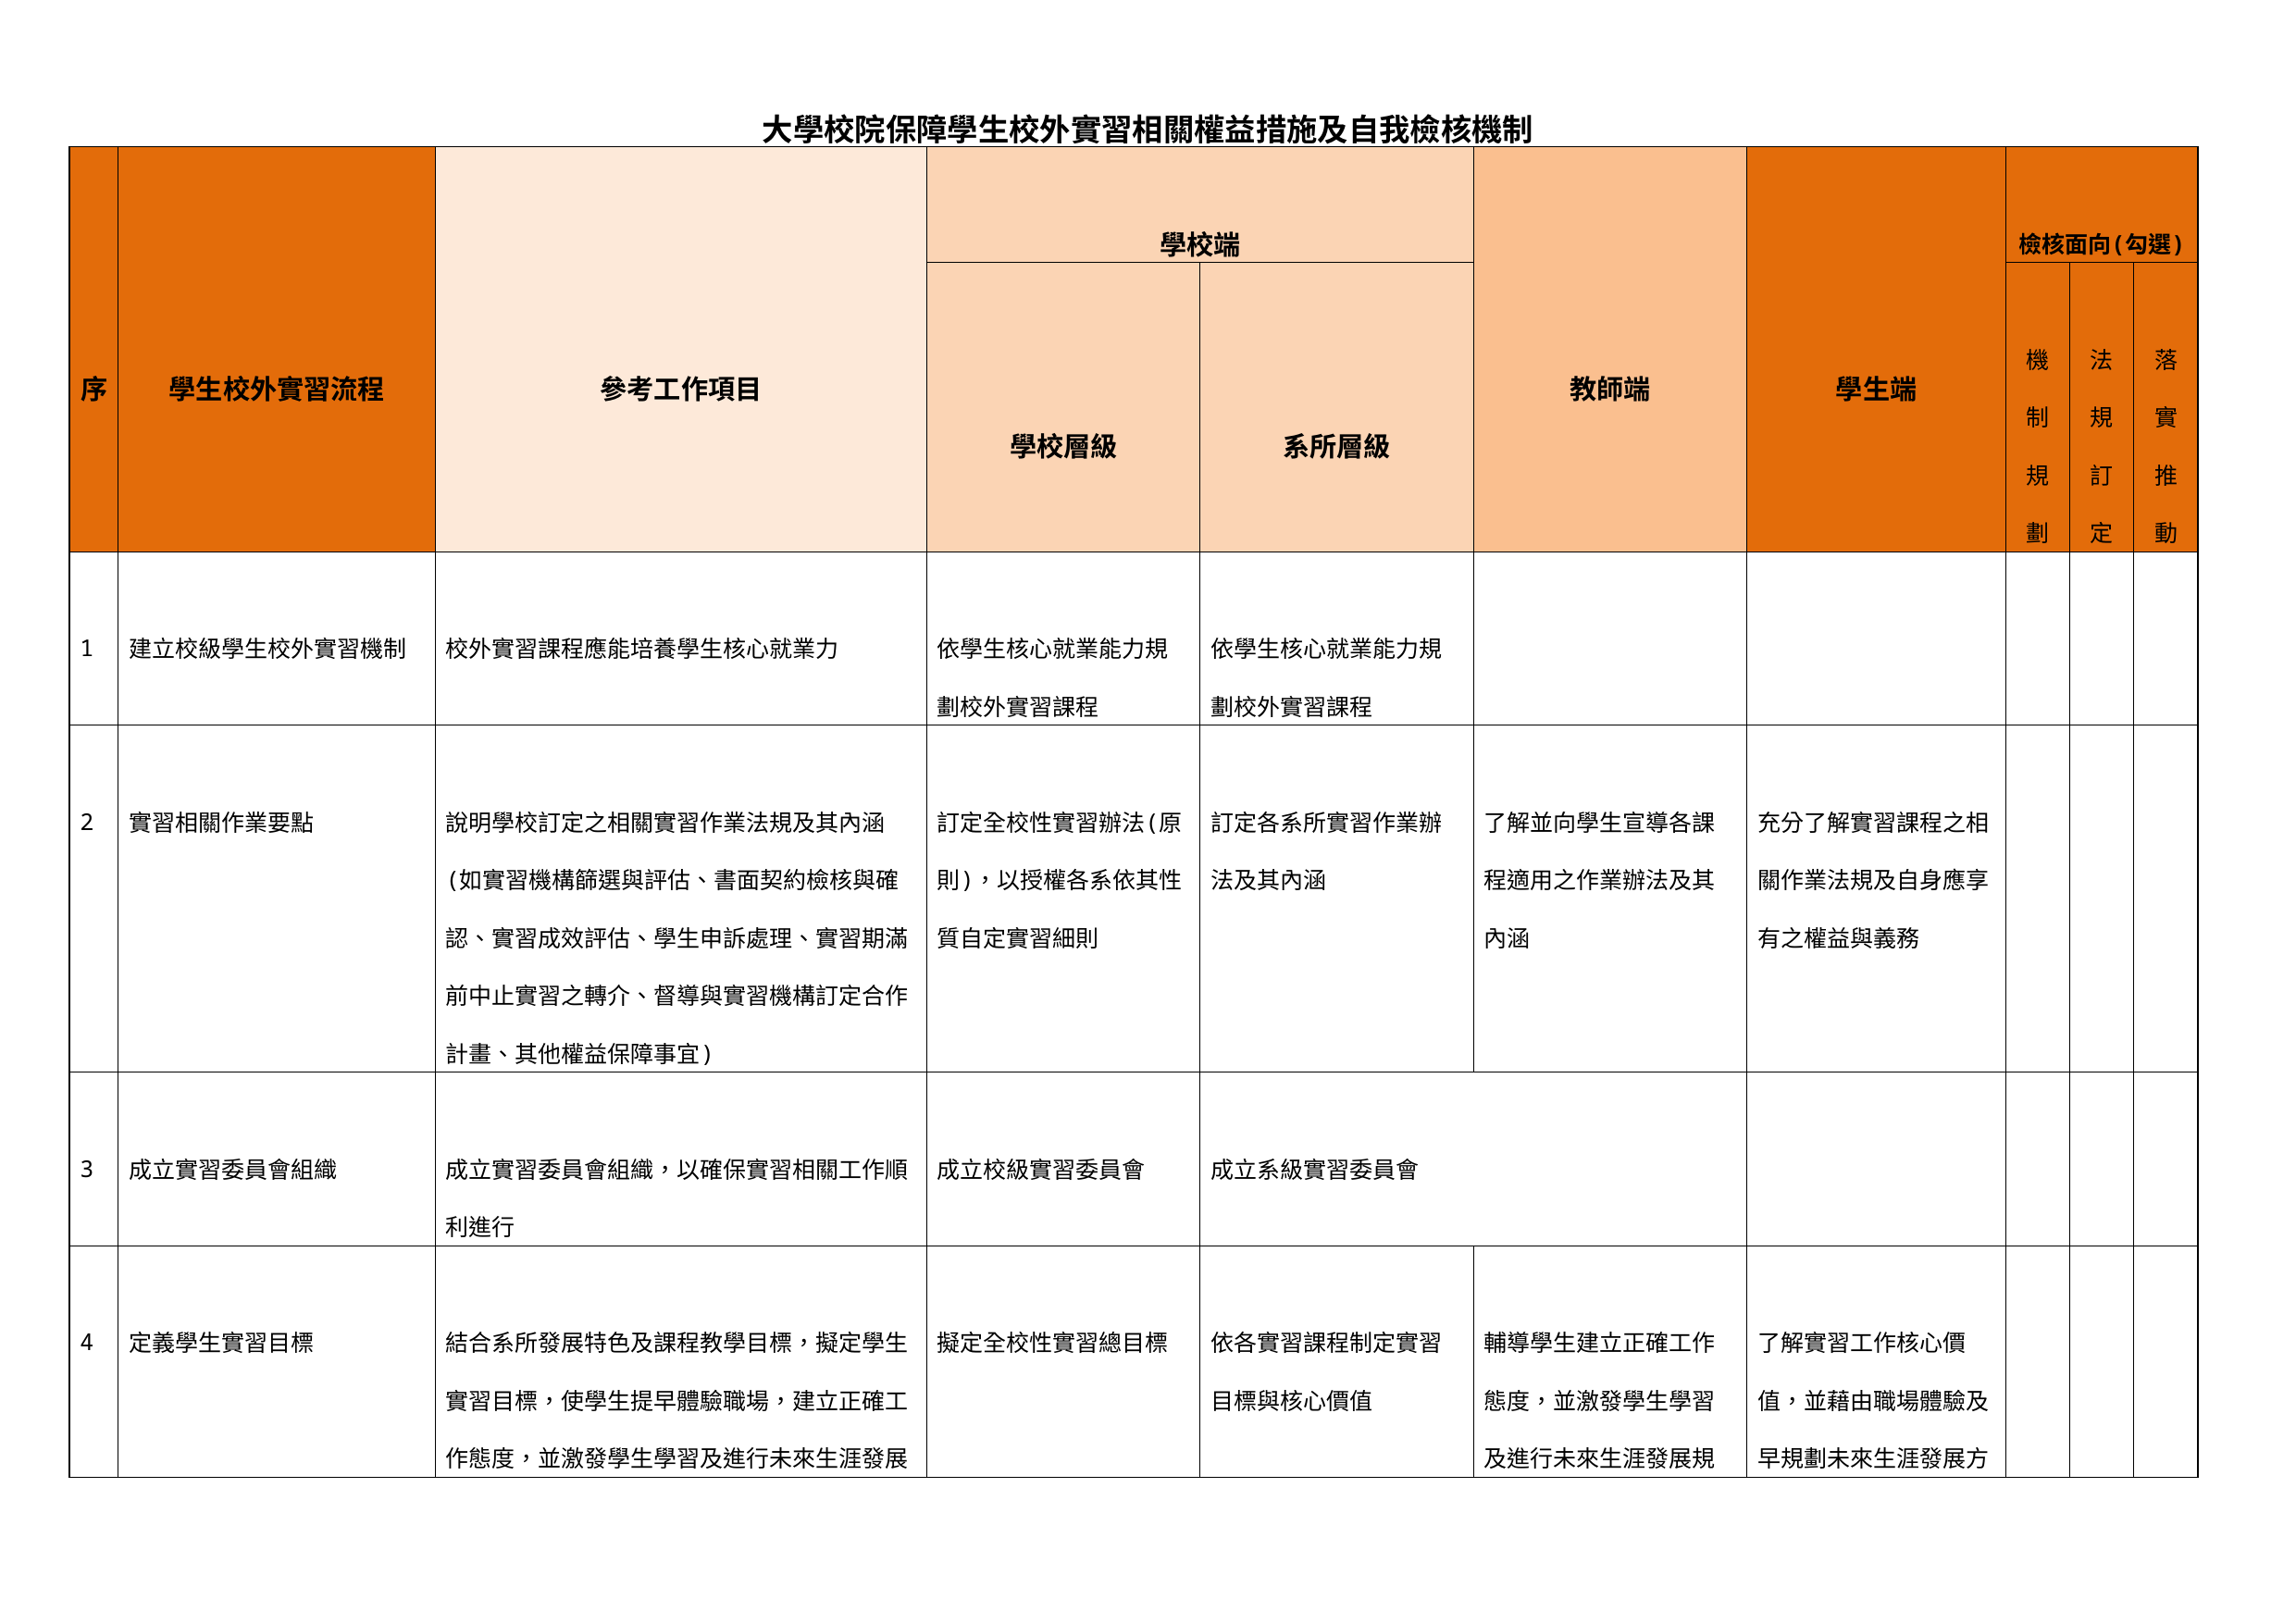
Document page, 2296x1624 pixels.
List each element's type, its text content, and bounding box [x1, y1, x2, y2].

table_cell [2006, 725, 2069, 1072]
table_cell [2134, 1246, 2197, 1477]
table_cell [2006, 1246, 2069, 1477]
table_header 教師端 [1474, 147, 1746, 552]
table_cell 定義學生實習目標 [118, 1246, 435, 1477]
table_cell [2070, 552, 2133, 725]
table_cell 結合系所發展特色及課程教學目標，擬定學生實習目標，使學生提早體驗職場，建立正確工作態度，並激發學生學習及進行未來生涯發展 [436, 1246, 926, 1477]
table_cell [2006, 1072, 2069, 1246]
table_cell 充分了解實習課程之相關作業法規及自身應享有之權益與義務 [1747, 725, 2005, 1072]
table_cell 成立校級實習委員會 [927, 1072, 1199, 1246]
table_cell 說明學校訂定之相關實習作業法規及其內涵(如實習機構篩選與評估、書面契約檢核與確認、實習成效評估、學生申訴處理、實習期滿前中止實習之轉介、督導與實習機構訂定合作計畫、其他權益保障事宜) [436, 725, 926, 1072]
table_cell 1 [70, 552, 118, 725]
table_cell 成立系級實習委員會 [1200, 1072, 1746, 1246]
table_cell [2070, 725, 2133, 1072]
table_cell 2 [70, 725, 118, 1072]
table_cell 校外實習課程應能培養學生核心就業力 [436, 552, 926, 725]
table_cell 4 [70, 1246, 118, 1477]
table_cell 訂定全校性實習辦法(原則)，以授權各系依其性質自定實習細則 [927, 725, 1199, 1072]
table_cell 依學生核心就業能力規劃校外實習課程 [1200, 552, 1473, 725]
text 大學校院保障學生校外實習相關權益措施及自我檢核機制 [69, 89, 2227, 146]
table_header 序 [70, 147, 118, 552]
table_cell [2134, 725, 2197, 1072]
table_cell [2134, 1072, 2197, 1246]
table_cell 訂定各系所實習作業辦法及其內涵 [1200, 725, 1473, 1072]
table_cell 成立實習委員會組織 [118, 1072, 435, 1246]
table_header 檢核面向(勾選) [2006, 147, 2197, 262]
table_header 學校端 [927, 147, 1473, 262]
table_cell 3 [70, 1072, 118, 1246]
table_cell 擬定全校性實習總目標 [927, 1246, 1199, 1477]
table_cell 了解實習工作核心價值，並藉由職場體驗及早規劃未來生涯發展方 [1747, 1246, 2005, 1477]
table_cell 了解並向學生宣導各課程適用之作業辦法及其內涵 [1474, 725, 1746, 1072]
table_cell 法規訂定 [2070, 263, 2133, 552]
table_cell 落實推動 [2134, 263, 2197, 552]
table_cell 系所層級 [1200, 263, 1473, 552]
table_cell 機制規劃 [2006, 263, 2069, 552]
table_cell 建立校級學生校外實習機制 [118, 552, 435, 725]
table_cell [2070, 1246, 2133, 1477]
table_cell 輔導學生建立正確工作態度，並激發學生學習及進行未來生涯發展規 [1474, 1246, 1746, 1477]
table_cell [2134, 552, 2197, 725]
table_header 參考工作項目 [436, 147, 926, 552]
table_cell 實習相關作業要點 [118, 725, 435, 1072]
table_cell [1747, 1072, 2005, 1246]
table_cell [2006, 552, 2069, 725]
table_cell 成立實習委員會組織，以確保實習相關工作順利進行 [436, 1072, 926, 1246]
table_cell 學校層級 [927, 263, 1199, 552]
table_cell [1474, 552, 1746, 725]
table_header 學生校外實習流程 [118, 147, 435, 552]
table_cell 依各實習課程制定實習目標與核心價值 [1200, 1246, 1473, 1477]
table_cell 依學生核心就業能力規劃校外實習課程 [927, 552, 1199, 725]
table_cell [2070, 1072, 2133, 1246]
table_cell [1747, 552, 2005, 725]
table_header 學生端 [1747, 147, 2005, 552]
